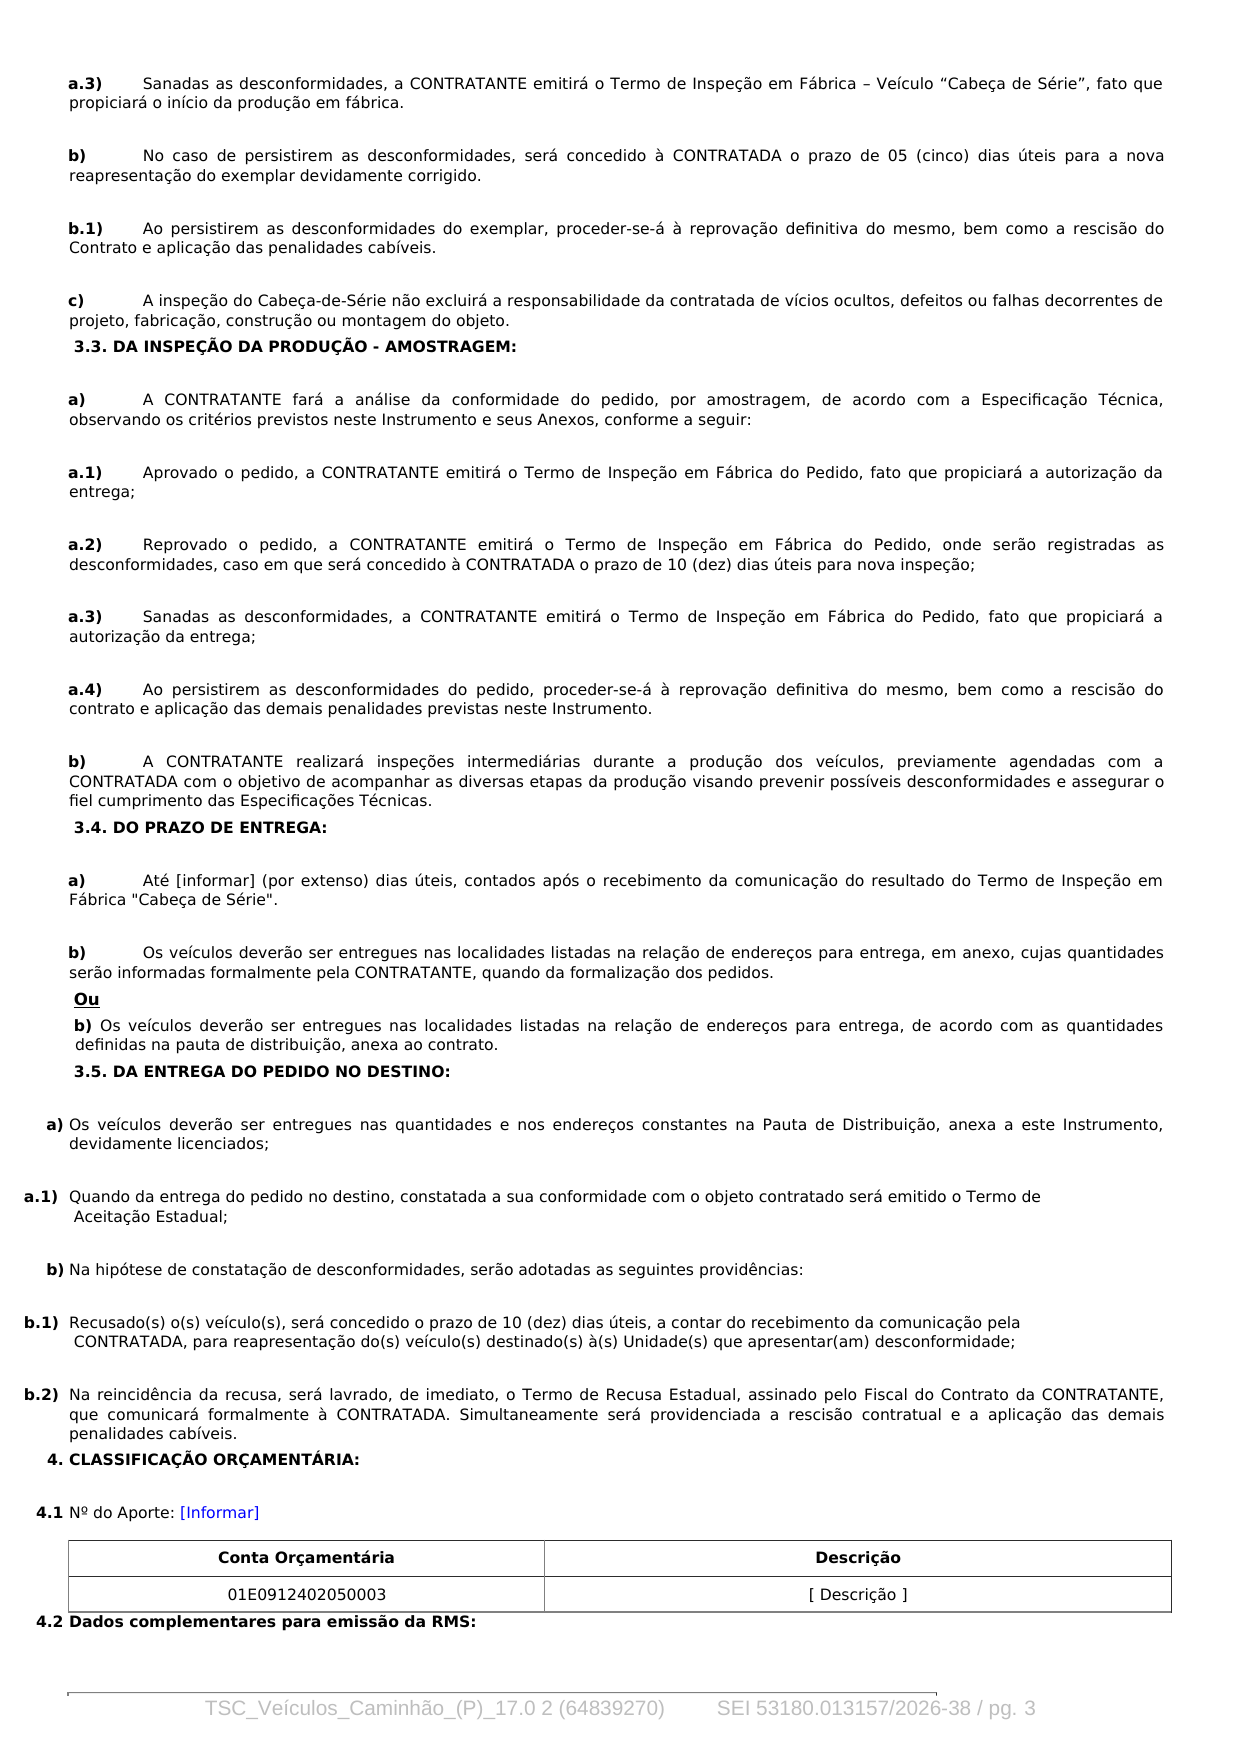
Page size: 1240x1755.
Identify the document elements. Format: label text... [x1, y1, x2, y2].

list Na reincidência da recusa, será lavrado, de imediato, o Termo de Recusa Estadual, assinado pelo Fiscal do Contrato da CONTRATANTE, que comunicará formalmente à CONTRATADA. Simultaneamente será providenciada a rescisão contratual e a aplicação das demais penalidades cabíveis. [24, 1386, 1166, 1443]
list Na hipótese de constatação de desconformidades, serão adotadas as seguintes providências: [46, 1261, 1166, 1279]
list Ao persistirem as desconformidades do pedido, proceder-se-á à reprovação definitiva do mesmo, bem como a rescisão do contrato e aplicação das demais penalidades previstas neste Instrumento. [68, 681, 1166, 718]
list Sanadas as desconformidades, a CONTRATANTE emitirá o Termo de Inspeção em Fábrica – Veículo “Cabeça de Série”, fato que propiciará o início da produção em fábrica. [68, 75, 1166, 113]
list CLASSIFICAÇÃO ORÇAMENTÁRIA: [47, 1451, 1186, 1469]
list A inspeção do Cabeça-de-Série não excluirá a responsabilidade da contratada de vícios ocultos, defeitos ou falhas decorrentes de projeto, fabricação, construção ou montagem do objeto. [68, 292, 1166, 330]
list Até [informar] (por extenso) dias úteis, contados após o recebimento da comunicação do resultado do Termo de Inspeção em Fábrica "Cabeça de Série". [68, 872, 1166, 909]
list Nº do Aporte: [Informar] [36, 1504, 1166, 1523]
table_header Descrição [545, 1541, 1171, 1576]
list Os veículos deverão ser entregues nas localidades listadas na relação de endereços para entrega, em anexo, cujas quantidades serão informadas formalmente pela CONTRATANTE, quando da formalização dos pedidos. [68, 944, 1166, 982]
table_header Conta Orçamentária [69, 1541, 544, 1576]
table_cell [ Descrição ] [545, 1577, 1171, 1611]
list Reprovado o pedido, a CONTRATANTE emitirá o Termo de Inspeção em Fábrica do Pedido, onde serão registradas as desconformidades, caso em que será concedido à CONTRATADA o prazo de 10 (dez) dias úteis para nova inspeção; [68, 536, 1166, 574]
list A CONTRATANTE realizará inspeções intermediárias durante a produção dos veículos, previamente agendadas com a CONTRATADA com o objetivo de acompanhar as diversas etapas da produção visando prevenir possíveis desconformidades e assegurar o fiel cumprimento das Especificações Técnicas. [68, 753, 1166, 810]
list Quando da entrega do pedido no destino, constatada a sua conformidade com o objeto contratado será emitido o Termo de [24, 1188, 1166, 1206]
list Recusado(s) o(s) veículo(s), será concedido o prazo de 10 (dez) dias úteis, a contar do recebimento da comunicação pela [24, 1313, 1166, 1332]
text b) Os veículos deverão ser entregues nas localidades listadas na relação de endereços para entrega, de acordo com as quantidades definidas na pauta de distribuição, anexa ao contrato. [74, 1017, 1166, 1054]
list Ao persistirem as desconformidades do exemplar, proceder-se-á à reprovação definitiva do mesmo, bem como a rescisão do Contrato e aplicação das penalidades cabíveis. [68, 220, 1166, 257]
list Aprovado o pedido, a CONTRATANTE emitirá o Termo de Inspeção em Fábrica do Pedido, fato que propiciará a autorização da entrega; [68, 464, 1166, 501]
text CONTRATADA, para reapresentação do(s) veículo(s) destinado(s) à(s) Unidade(s) que apresentar(am) desconformidade; [74, 1333, 1166, 1351]
table_cell 01E0912402050003 [69, 1577, 544, 1611]
text 3.3. DA INSPEÇÃO DA PRODUÇÃO - AMOSTRAGEM: [74, 338, 1186, 356]
list A CONTRATANTE fará a análise da conformidade do pedido, por amostragem, de acordo com a Especificação Técnica, observando os critérios previstos neste Instrumento e seus Anexos, conforme a seguir: [68, 391, 1166, 429]
text Aceitação Estadual; [74, 1208, 1166, 1226]
list No caso de persistirem as desconformidades, será concedido à CONTRATADA o prazo de 05 (cinco) dias úteis para a nova reapresentação do exemplar devidamente corrigido. [68, 147, 1166, 185]
list Dados complementares para emissão da RMS: [36, 1612, 1166, 1631]
subtitle Ou [73, 990, 1186, 1009]
text 3.5. DA ENTREGA DO PEDIDO NO DESTINO: [74, 1063, 1186, 1081]
list Os veículos deverão ser entregues nas quantidades e nos endereços constantes na Pauta de Distribuição, anexa a este Instrumento, devidamente licenciados; [46, 1116, 1166, 1153]
text 3.4. DO PRAZO DE ENTREGA: [74, 819, 1186, 837]
list Sanadas as desconformidades, a CONTRATANTE emitirá o Termo de Inspeção em Fábrica do Pedido, fato que propiciará a autorização da entrega; [68, 608, 1166, 646]
